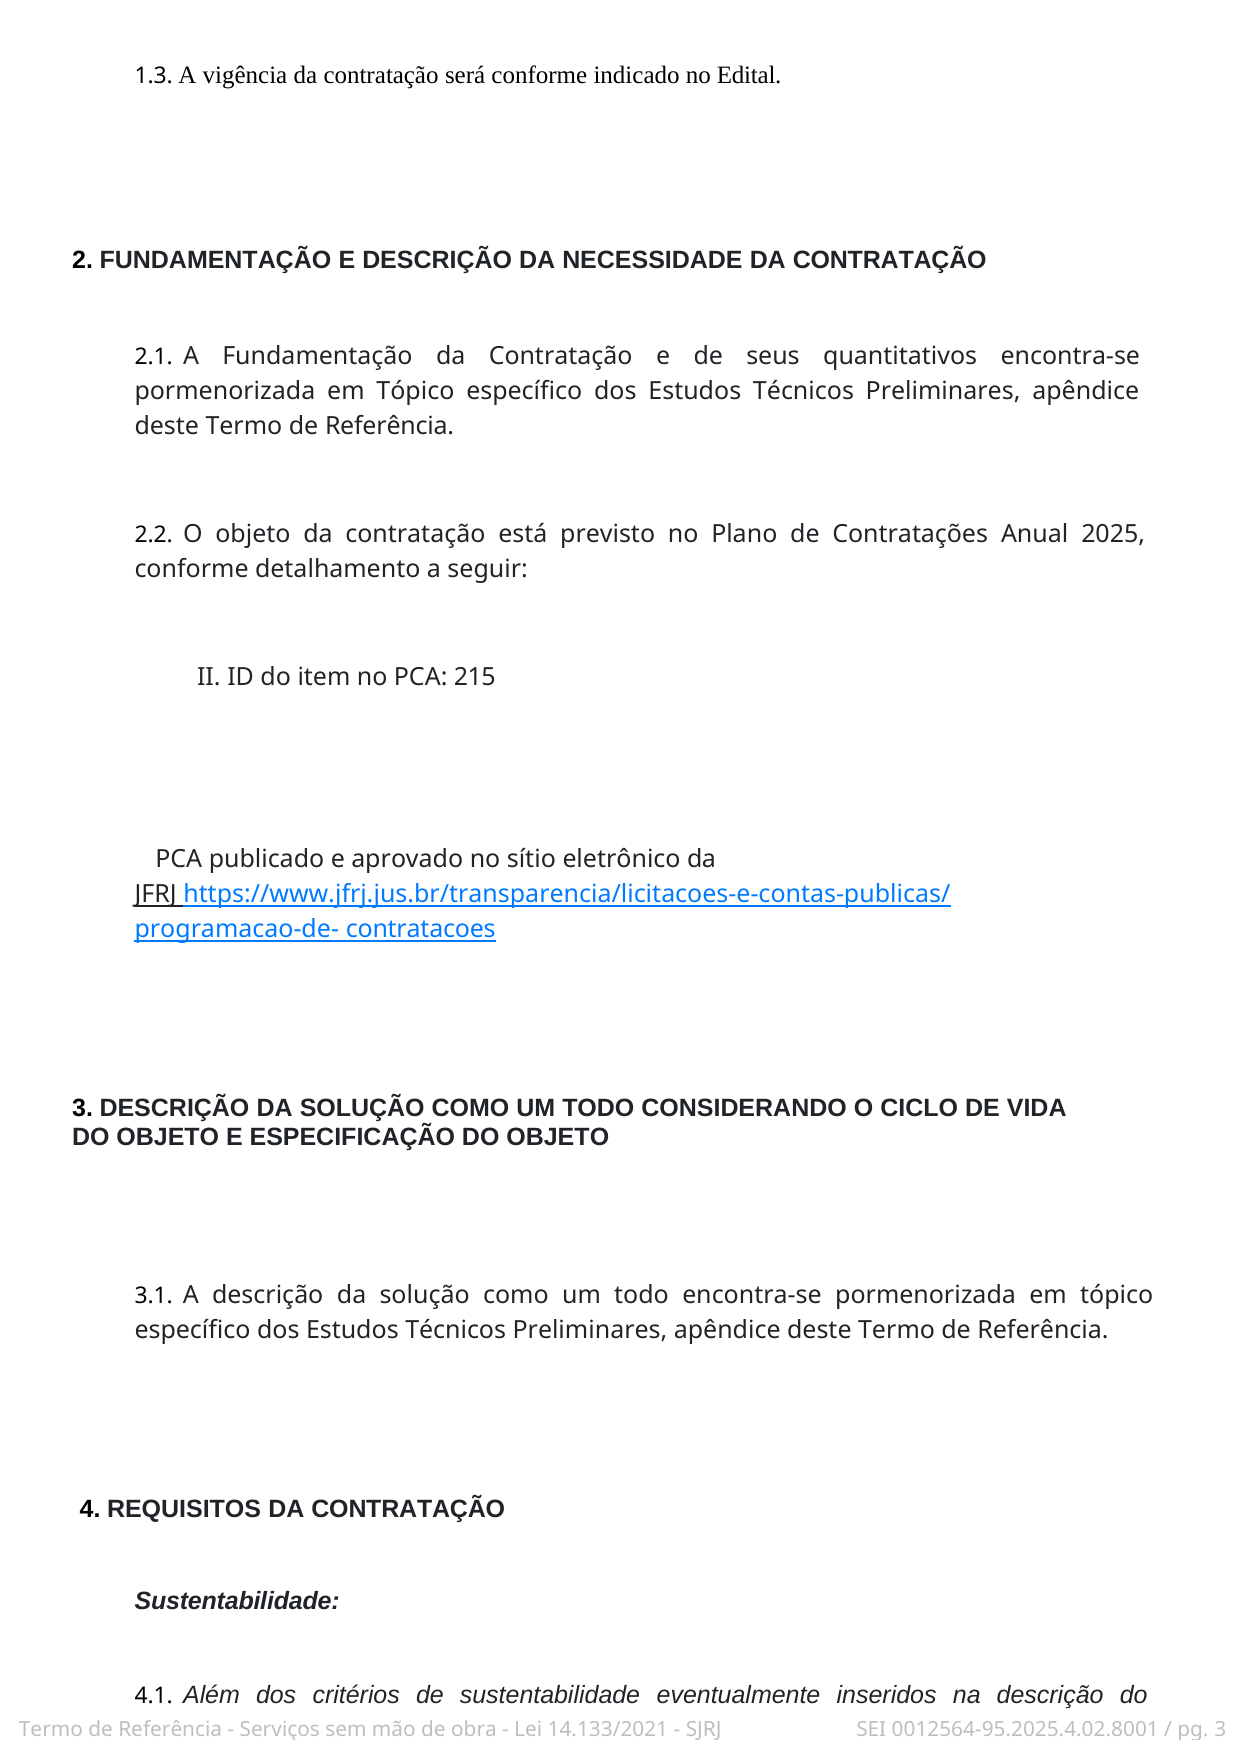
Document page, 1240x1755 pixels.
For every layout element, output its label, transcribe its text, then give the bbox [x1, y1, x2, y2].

text II. ID do item no PCA: 215 [197, 659, 1181, 693]
list O objeto da contratação está previsto no Plano de Contratações Anual 2025, conforme detalhamento a seguir: [134, 516, 1146, 585]
list FUNDAMENTAÇÃO E DESCRIÇÃO DA NECESSIDADE DA CONTRATAÇÃO [72, 245, 1181, 273]
text JFRJ https://www.jfrj.jus.br/transparencia/licitacoes-e-contas-publicas/programacao-de- contratacoes [134, 876, 1102, 945]
list DESCRIÇÃO DA SOLUÇÃO COMO UM TODO CONSIDERANDO O CICLO DE VIDA DO OBJETO E ESPECIFICAÇÃO DO OBJETO [72, 1093, 1111, 1151]
list A Fundamentação da Contratação e de seus quantitativos encontra-se pormenorizada em Tópico específico dos Estudos Técnicos Preliminares, apêndice deste Termo de Referência. [134, 337, 1140, 441]
list A descrição da solução como um todo encontra-se pormenorizada em tópico específico dos Estudos Técnicos Preliminares, apêndice deste Termo de Referência. [134, 1277, 1154, 1346]
list Além dos critérios de sustentabilidade eventualmente inseridos na descrição do [134, 1678, 1147, 1710]
text Sustentabilidade: [134, 1586, 1181, 1615]
list REQUISITOS DA CONTRATAÇÃO [79, 1493, 1181, 1522]
list A vigência da contratação será conforme indicado no Edital. [134, 58, 1181, 90]
text PCA publicado e aprovado no sítio eletrônico da [155, 841, 1181, 875]
